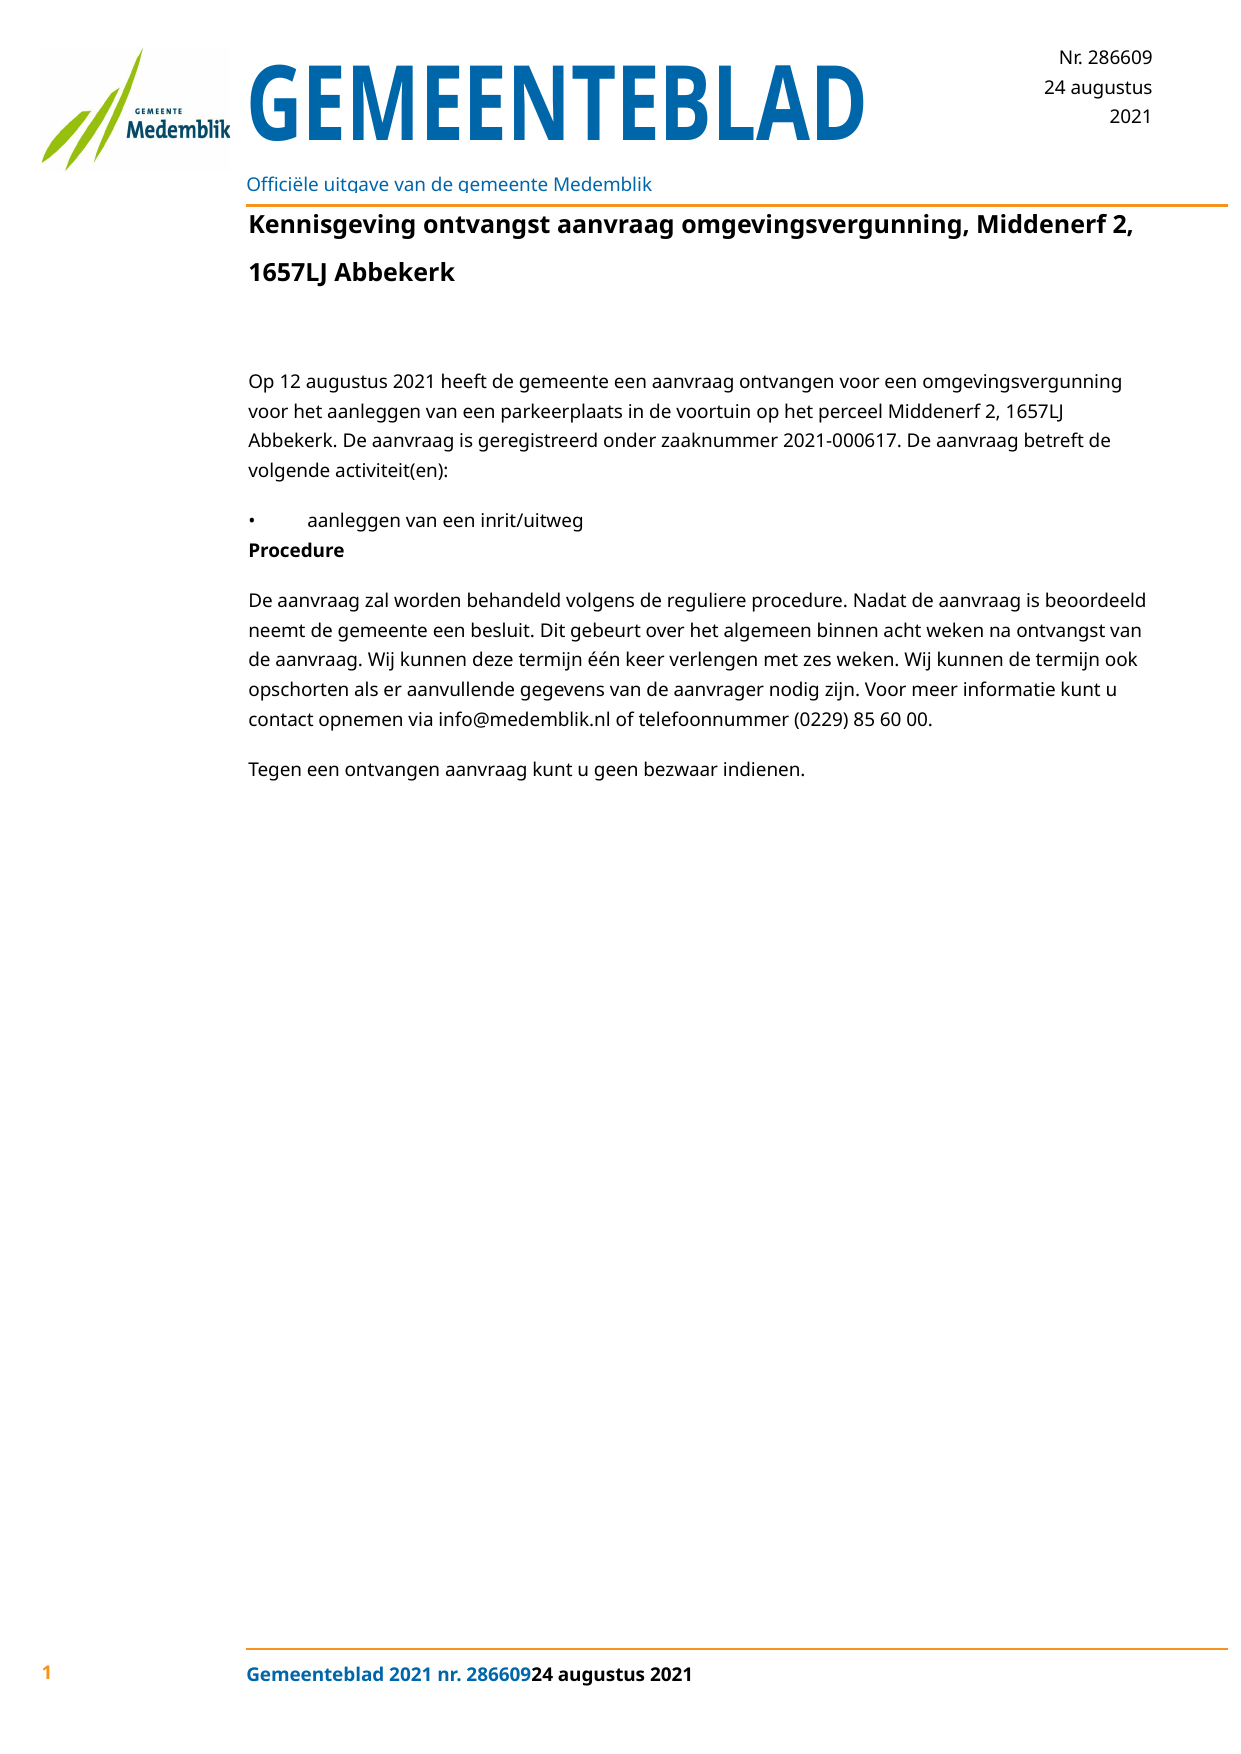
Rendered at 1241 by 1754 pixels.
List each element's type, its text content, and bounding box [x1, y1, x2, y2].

text Tegen een ontvangen aanvraag kunt u geen bezwaar indienen. [248, 756, 1152, 782]
list aanleggen van een inrit/uitweg [248, 507, 1152, 533]
picture [41, 47, 231, 172]
text De aanvraag zal worden behandeld volgens de reguliere procedure. Nadat de aanvraag is beoordeeld neemt de gemeente een besluit. Dit gebeurt over het algemeen binnen acht weken na ontvangst van de aanvraag. Wij kunnen deze termijn één keer verlengen met zes weken. Wij kunnen de termijn ook opschorten als er aanvullende gegevens van de aanvrager nodig zijn. Voor meer informatie kunt u contact opnemen via info@medemblik.nl of telefoonnummer (0229) 85 60 00. [248, 587, 1152, 732]
text Procedure [248, 537, 1152, 563]
text Kennisgeving ontvangst aanvraag omgevingsvergunning, Middenerf 2, 1657LJ Abbekerk [248, 207, 1152, 288]
text Op 12 augustus 2021 heeft de gemeente een aanvraag ontvangen voor een omgevingsvergunning voor het aanleggen van een parkeerplaats in de voortuin op het perceel Middenerf 2, 1657LJ Abbekerk. De aanvraag is geregistreerd onder zaaknummer 2021-000617. De aanvraag betreft de volgende activiteit(en): [248, 368, 1152, 483]
